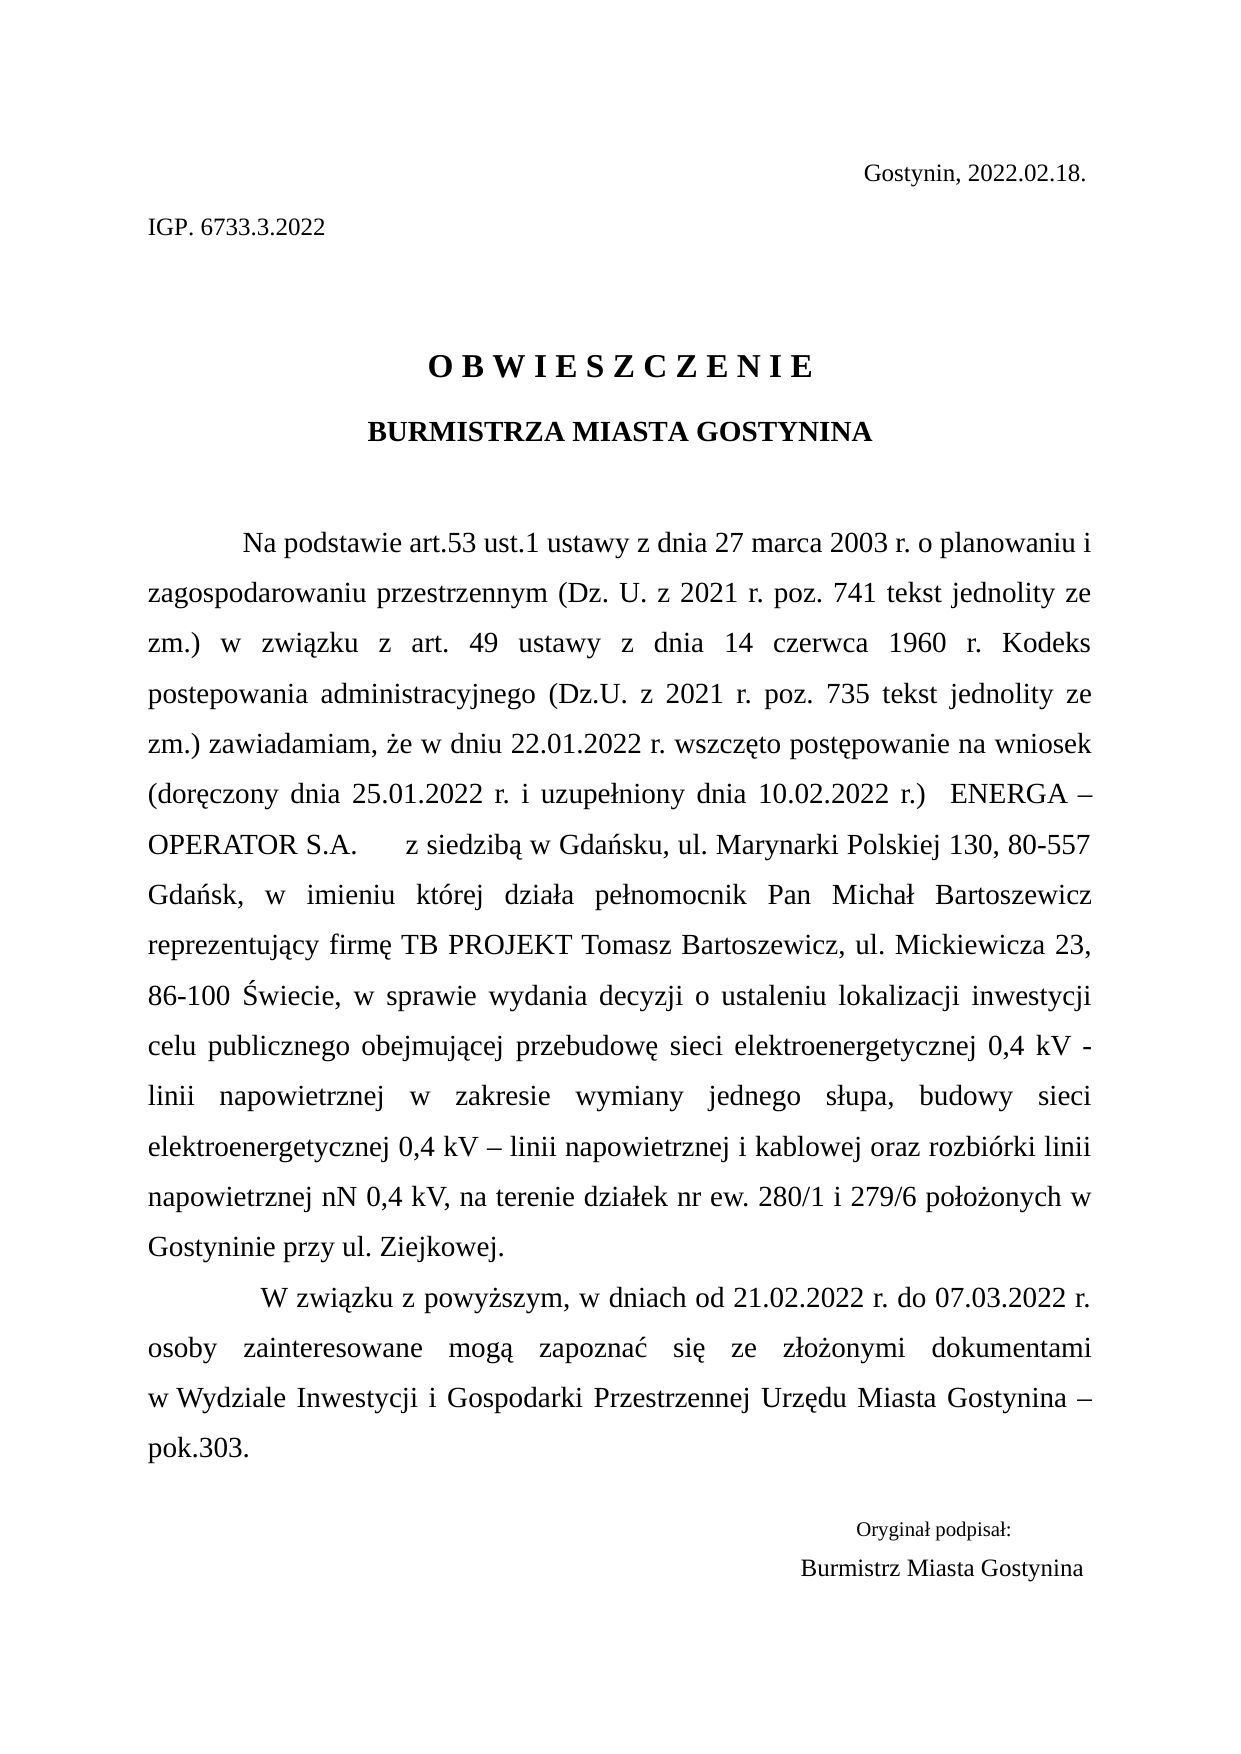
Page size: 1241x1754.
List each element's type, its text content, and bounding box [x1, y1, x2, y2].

text Na podstawie art.53 ust.1 ustawy z dnia 27 marca 2003 r. o planowaniu i zagospodarowaniu przestrzennym (Dz. U. z 2021 r. poz. 741 tekst jednolity ze zm.) w związku z art. 49 ustawy z dnia 14 czerwca 1960 r. Kodeks postepowania administracyjnego (Dz.U. z 2021 r. poz. 735 tekst jednolity ze zm.) zawiadamiam, że w dniu 22.01.2022 r. wszczęto postępowanie na wniosek (doręczony dnia 25.01.2022 r. i uzupełniony dnia 10.02.2022 r.) ENERGA – OPERATOR S.A. z siedzibą w Gdańsku, ul. Marynarki Polskiej 130, 80-557 Gdańsk, w imieniu której działa pełnomocnik Pan Michał Bartoszewicz reprezentujący firmę TB PROJEKT Tomasz Bartoszewicz, ul. Mickiewicza 23, 86-100 Świecie, w sprawie wydania decyzji o ustaleniu lokalizacji inwestycji celu publicznego obejmującej przebudowę sieci elektroenergetycznej 0,4 kV - linii napowietrznej w zakresie wymiany jednego słupa, budowy sieci elektroenergetycznej 0,4 kV – linii napowietrznej i kablowej oraz rozbiórki linii napowietrznej nN 0,4 kV, na terenie działek nr ew. 280/1 i 279/6 położonych w Gostyninie przy ul. Ziejkowej. [148, 525, 1093, 1263]
text BURMISTRZA MIASTA GOSTYNINA [148, 414, 1093, 447]
text Burmistrz Miasta Gostynina [148, 1553, 1093, 1582]
text O B W I E S Z C Z E N I E [148, 346, 1093, 384]
text Oryginał podpisał: [148, 1517, 1093, 1541]
text Gostynin, 2022.02.18. [148, 158, 1093, 187]
text W związku z powyższym, w dniach od 21.02.2022 r. do 07.03.2022 r. osoby zainteresowane mogą zapoznać się ze złożonymi dokumentami w Wydziale Inwestycji i Gospodarki Przestrzennej Urzędu Miasta Gostynina – pok.303. [148, 1280, 1093, 1464]
text IGP. 6733.3.2022 [148, 212, 1093, 240]
